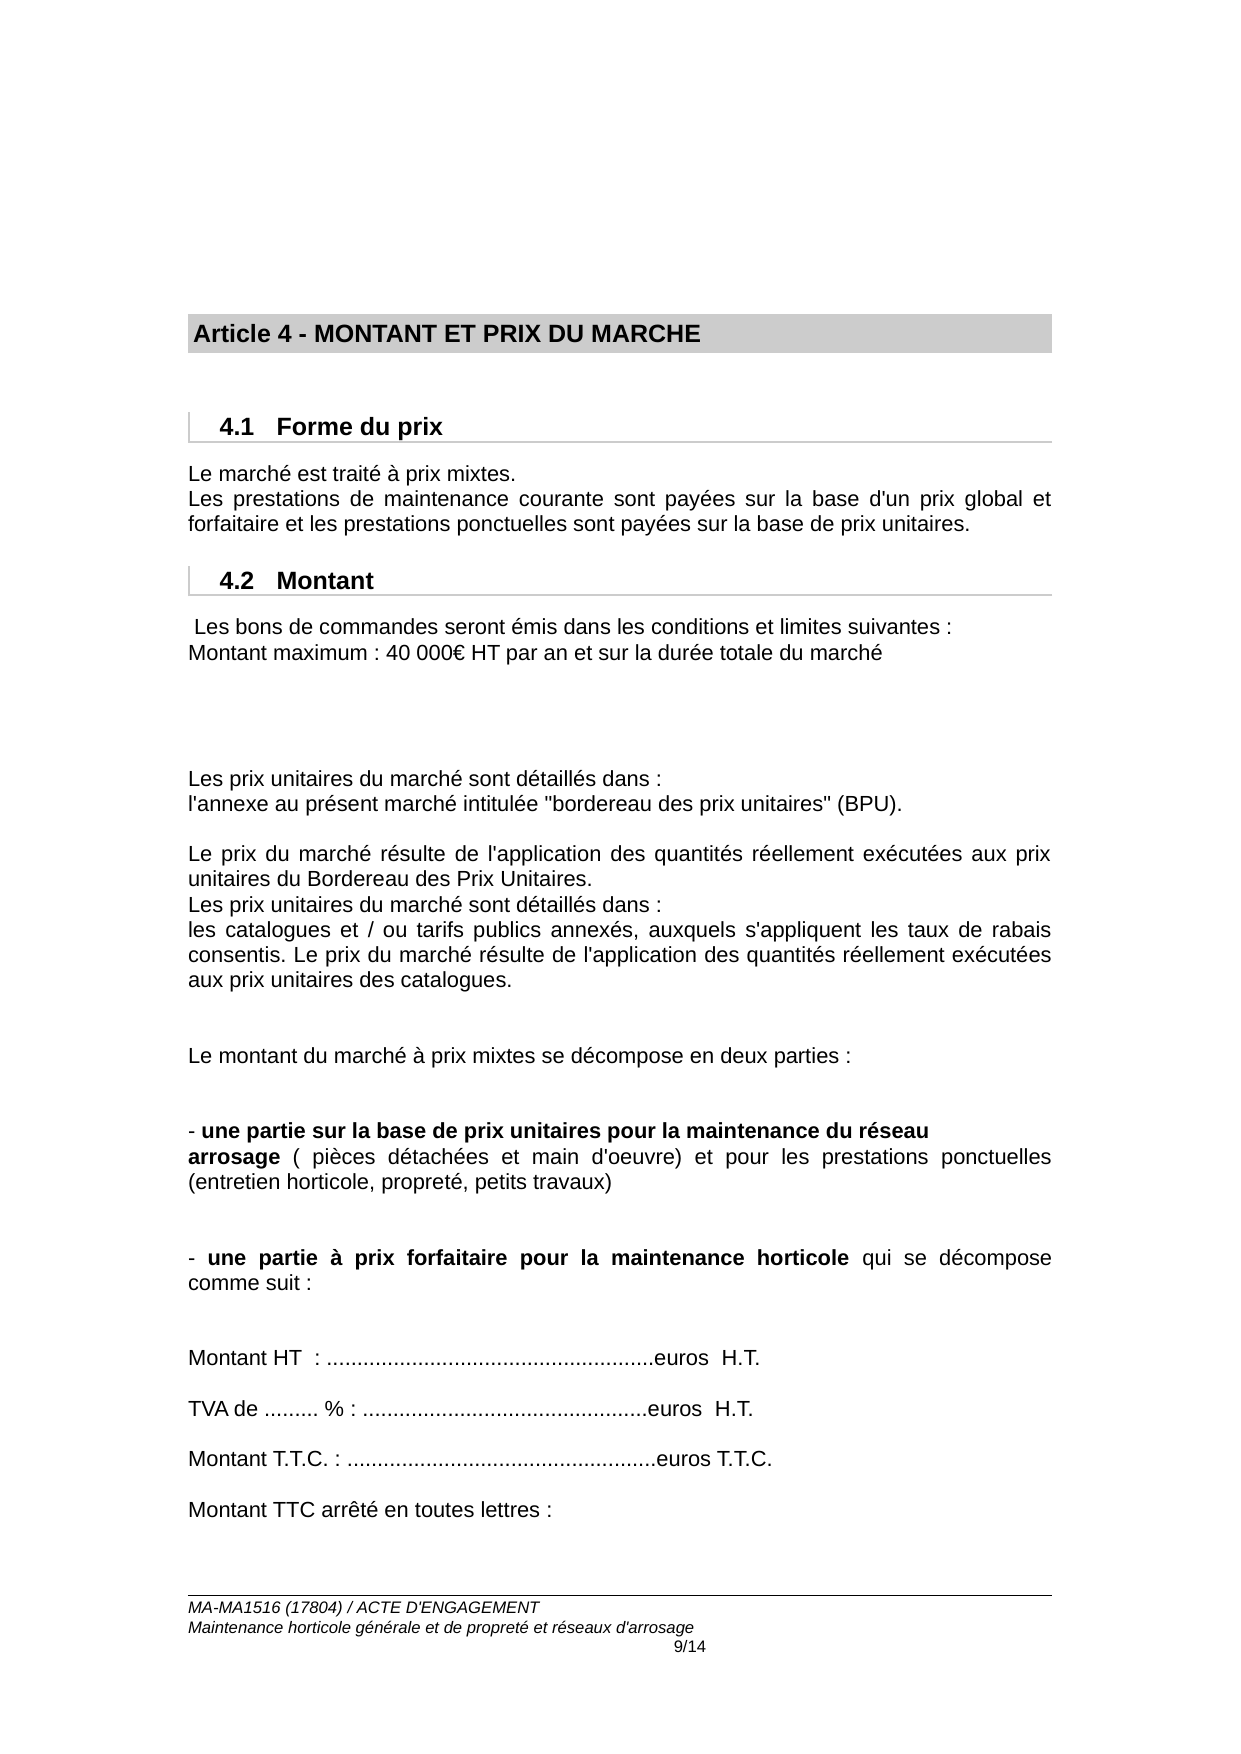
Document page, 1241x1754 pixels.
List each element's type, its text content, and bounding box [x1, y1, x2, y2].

text Montant T.T.C. : ...................................................euros T.T.C. [188, 1446, 1052, 1471]
text Les prix unitaires du marché sont détaillés dans : [188, 765, 1052, 791]
text TVA de ......... % : ...............................................euros H.T. [188, 1396, 1052, 1421]
text arrosage ( pièces détachées et main d'oeuvre) et pour les prestations ponctuelles (entretien horticole, propreté, petits travaux) [188, 1143, 1052, 1194]
text Le montant du marché à prix mixtes se décompose en deux parties : [188, 1043, 1052, 1068]
text Le marché est traité à prix mixtes. [188, 461, 1052, 486]
text - une partie sur la base de prix unitaires pour la maintenance du réseau [188, 1118, 1052, 1143]
subtitle MONTANT ET PRIX DU MARCHE [190, 316, 1050, 351]
text Le prix du marché résulte de l'application des quantités réellement exécutées aux prix unitaires du Bordereau des Prix Unitaires. [188, 841, 1052, 891]
text les catalogues et / ou tarifs publics annexés, auxquels s'appliquent les taux de rabais consentis. Le prix du marché résulte de l'application des quantités réellement exécutées aux prix unitaires des catalogues. [188, 917, 1052, 992]
text Montant maximum : 40 000€ HT par an et sur la durée totale du marché [188, 639, 1052, 664]
text Les bons de commandes seront émis dans les conditions et limites suivantes : [188, 614, 1052, 639]
text Montant HT : ......................................................euros H.T. [188, 1345, 1052, 1370]
subtitle Montant [190, 566, 1052, 594]
text Les prestations de maintenance courante sont payées sur la base d'un prix global et forfaitaire et les prestations ponctuelles sont payées sur la base de prix unitaires. [188, 486, 1052, 536]
text Les prix unitaires du marché sont détaillés dans : [188, 891, 1052, 917]
text - une partie à prix forfaitaire pour la maintenance horticole qui se décompose comme suit : [188, 1244, 1052, 1295]
text Montant TTC arrêté en toutes lettres : [188, 1496, 1052, 1522]
subtitle Forme du prix [190, 412, 1052, 441]
text l'annexe au présent marché intitulée "bordereau des prix unitaires" (BPU). [188, 791, 1052, 816]
